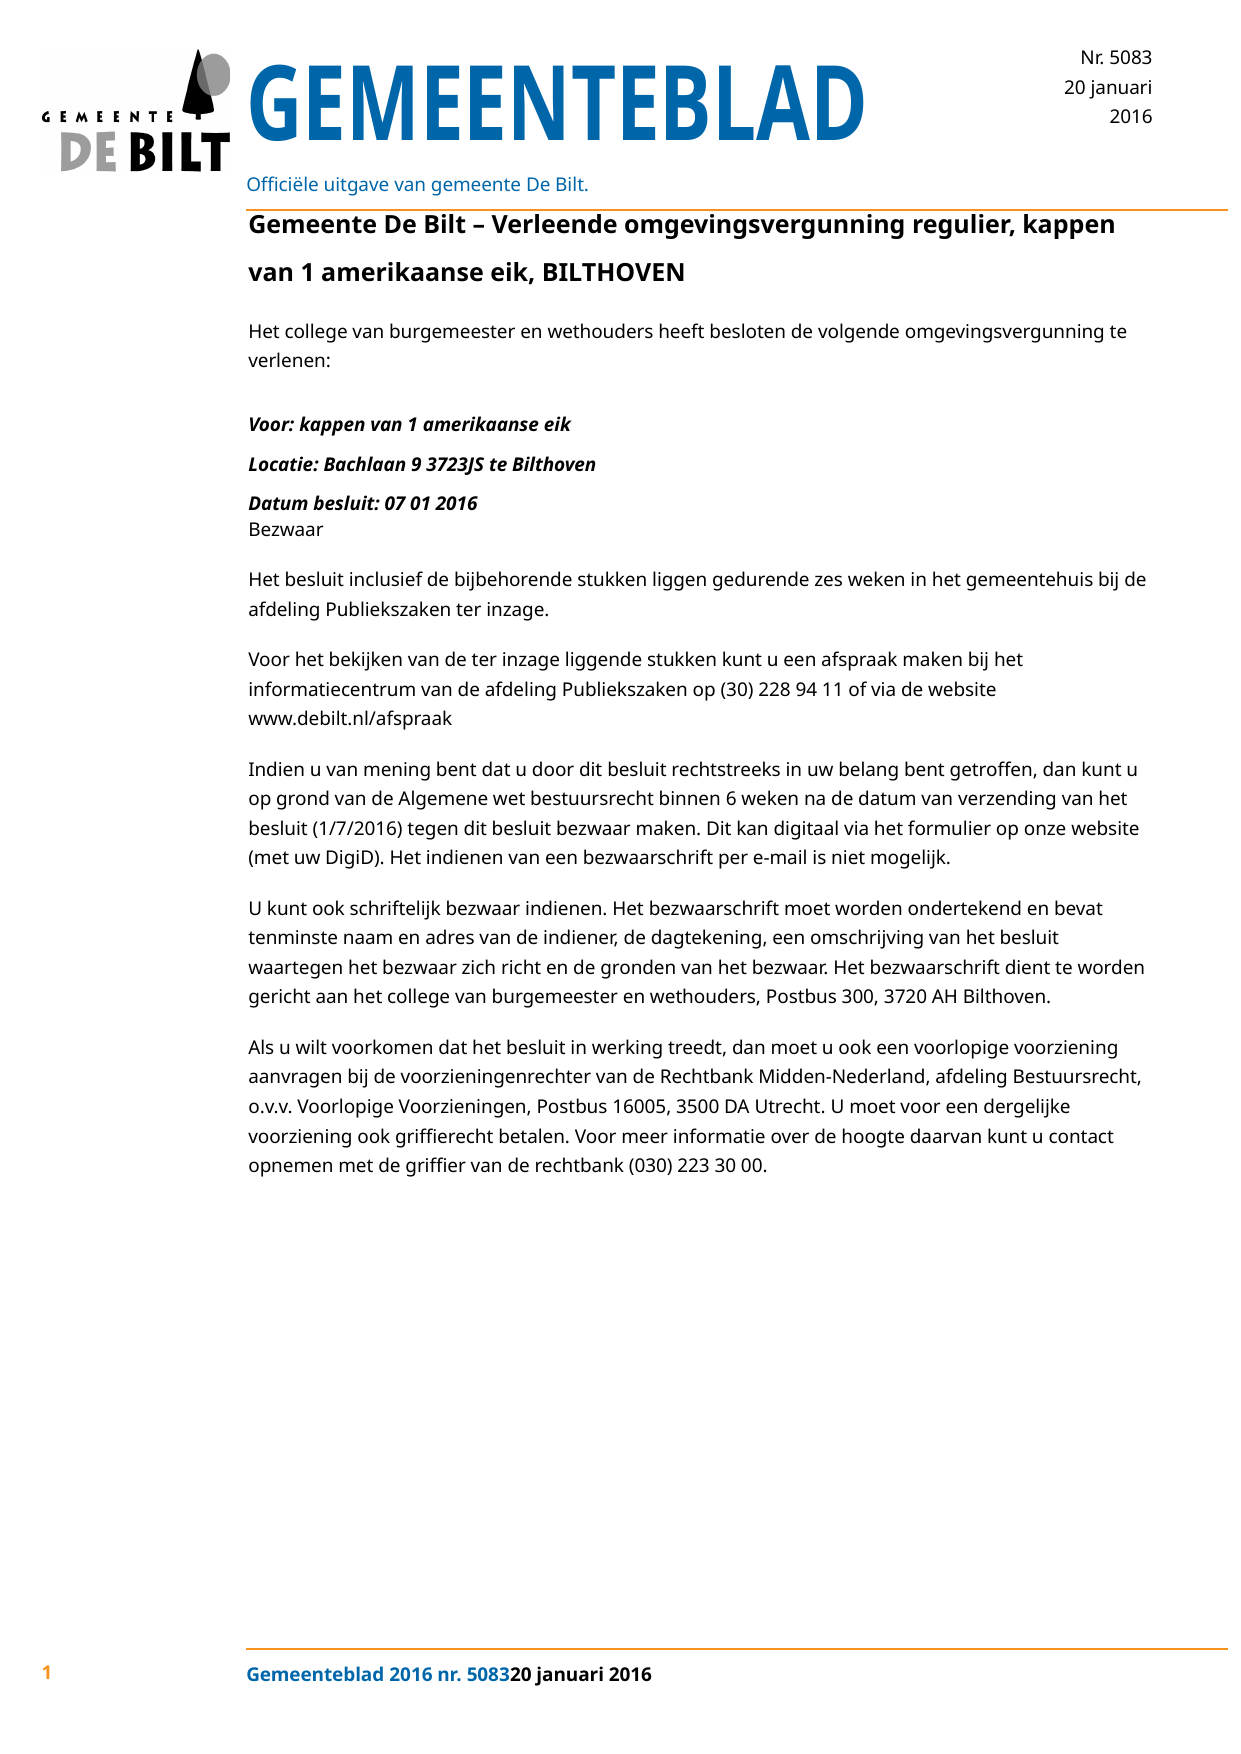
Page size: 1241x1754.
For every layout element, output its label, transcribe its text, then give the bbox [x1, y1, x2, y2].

text Gemeente De Bilt – Verleende omgevingsvergunning regulier, kappen van 1 amerikaanse eik, BILTHOVEN [248, 211, 1152, 288]
picture [41, 47, 231, 172]
text Het college van burgemeester en wethouders heeft besloten de volgende omgevingsvergunning te verlenen: [248, 318, 1152, 373]
text Datum besluit: 07 01 2016 [248, 490, 1152, 516]
text Voor het bekijken van de ter inzage liggende stukken kunt u een afspraak maken bij het informatiecentrum van de afdeling Publiekszaken op (30) 228 94 11 of via de website www.debilt.nl/afspraak [248, 646, 1152, 731]
text Indien u van mening bent dat u door dit besluit rechtstreeks in uw belang bent getroffen, dan kunt u op grond van de Algemene wet bestuursrecht binnen 6 weken na de datum van verzending van het besluit (1/7/2016) tegen dit besluit bezwaar maken. Dit kan digitaal via het formulier op onze website (met uw DigiD). Het indienen van een bezwaarschrift per e-mail is niet mogelijk. [248, 756, 1152, 870]
text Het besluit inclusief de bijbehorende stukken liggen gedurende zes weken in het gemeentehuis bij de afdeling Publiekszaken ter inzage. [248, 566, 1152, 621]
text Bezwaar [248, 516, 1152, 541]
text Als u wilt voorkomen dat het besluit in werking treedt, dan moet u ook een voorlopige voorziening aanvragen bij de voorzieningenrechter van de Rechtbank Midden-Nederland, afdeling Bestuursrecht, o.v.v. Voorlopige Voorzieningen, Postbus 16005, 3500 DA Utrecht. U moet voor een dergelijke voorziening ook griffierecht betalen. Voor meer informatie over de hoogte daarvan kunt u contact opnemen met de griffier van de rechtbank (030) 223 30 00. [248, 1034, 1152, 1178]
text U kunt ook schriftelijk bezwaar indienen. Het bezwaarschrift moet worden ondertekend en bevat tenminste naam en adres van de indiener, de dagtekening, een omschrijving van het besluit waartegen het bezwaar zich richt en de gronden van het bezwaar. Het bezwaarschrift dient te worden gericht aan het college van burgemeester en wethouders, Postbus 300, 3720 AH Bilthoven. [248, 895, 1152, 1009]
text Voor: kappen van 1 amerikaanse eik [248, 411, 1152, 437]
text Locatie: Bachlaan 9 3723JS te Bilthoven [248, 451, 1152, 476]
